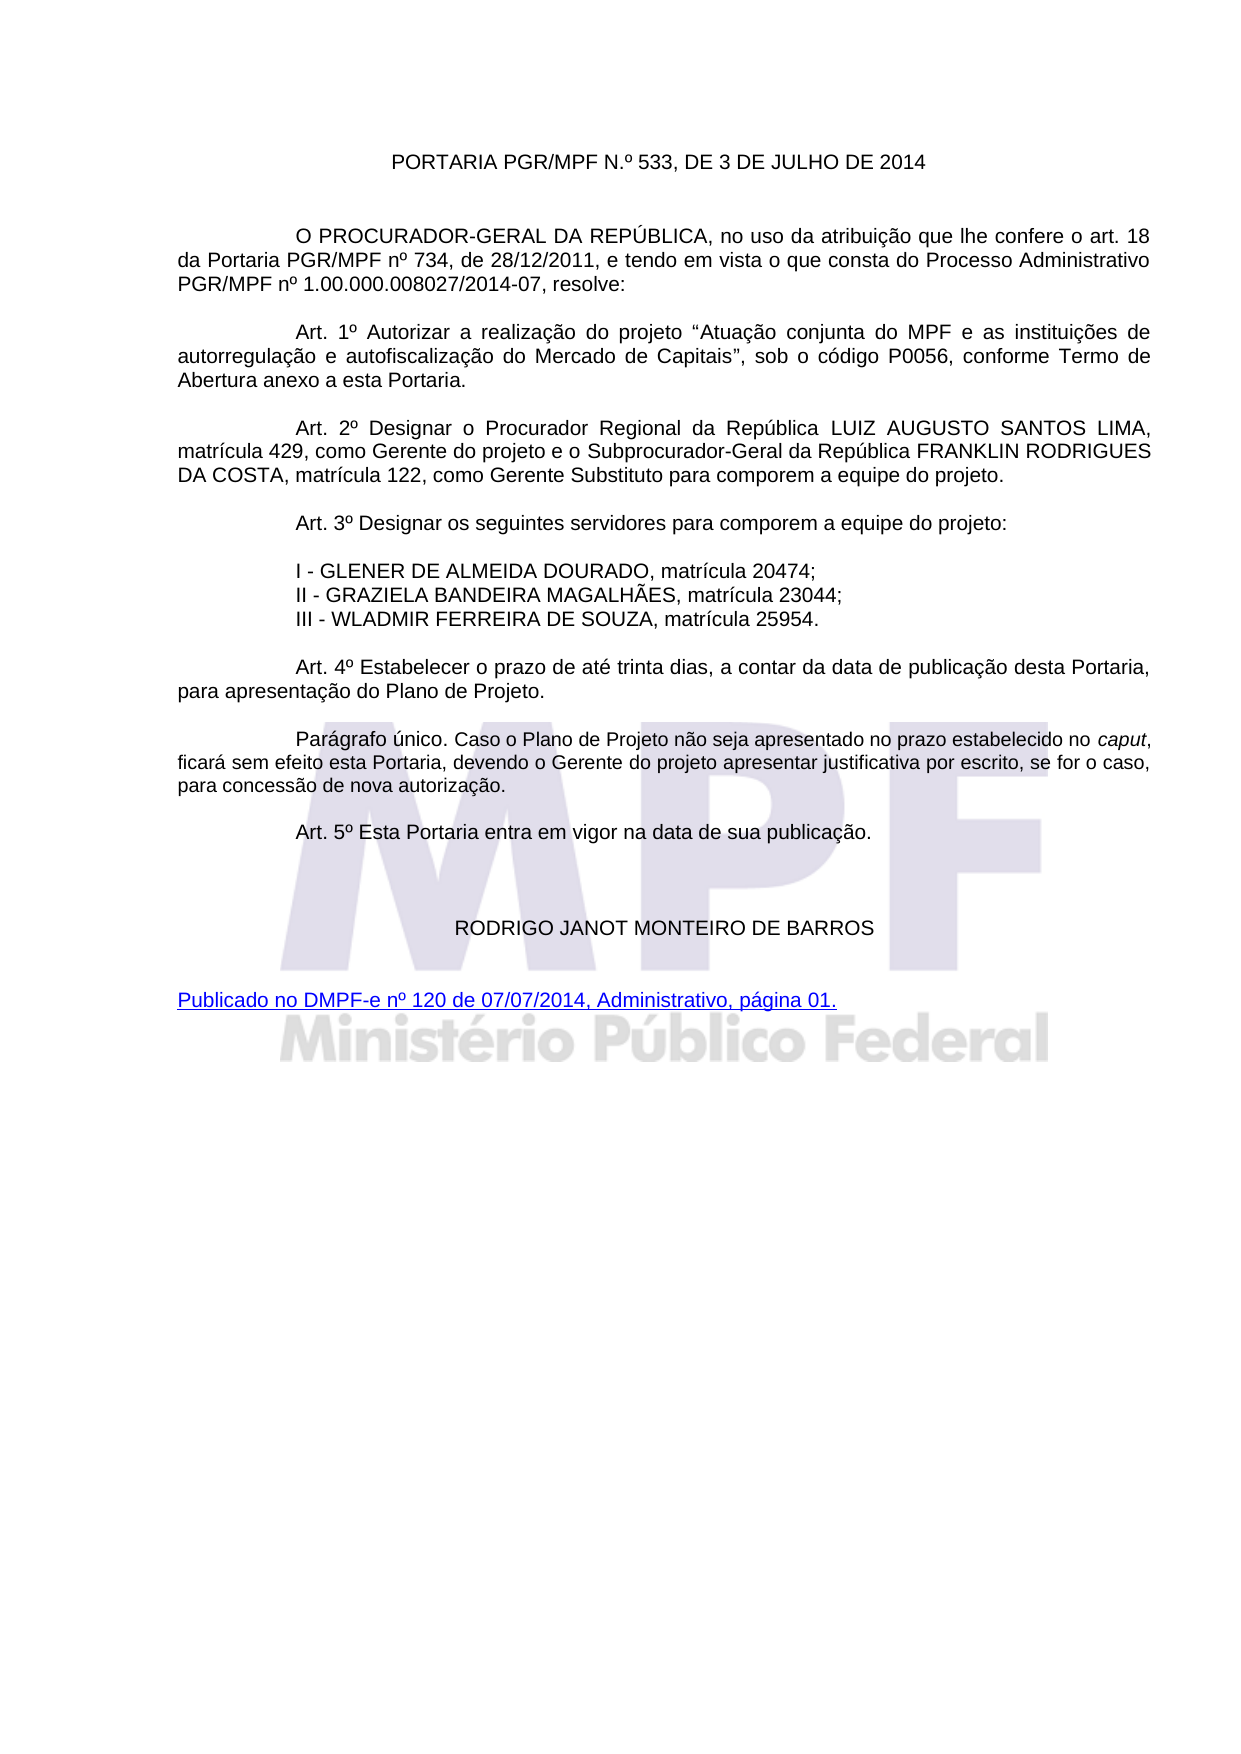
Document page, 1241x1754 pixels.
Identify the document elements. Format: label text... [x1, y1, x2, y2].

text RODRIGO JANOT MONTEIRO DE BARROS [177, 916, 1152, 940]
text PORTARIA PGR/MPF N.º 533, DE 3 DE JULHO DE 2014 [177, 148, 1152, 175]
picture [280, 1013, 1049, 1062]
text Art. 1º Autorizar a realização do projeto “Atuação conjunta do MPF e as instituições de autorregulação e autofiscalização do Mercado de Capitais”, sob o código P0056, conforme Termo de Abertura anexo a esta Portaria. [177, 319, 1152, 391]
text I - GLENER DE ALMEIDA DOURADO, matrícula 20474; [177, 559, 1152, 583]
text Art. 3º Designar os seguintes servidores para comporem a equipe do projeto: [177, 511, 1152, 535]
picture [280, 722, 1049, 727]
picture [280, 844, 1049, 916]
text Art. 4º Estabelecer o prazo de até trinta dias, a contar da data de publicação desta Portaria, para apresentação do Plano de Projeto. [177, 655, 1152, 703]
text Publicado no DMPF-e nº 120 de 07/07/2014, Administrativo, página 01. [177, 988, 1240, 1013]
picture [280, 940, 1049, 988]
text Parágrafo único. Caso o Plano de Projeto não seja apresentado no prazo estabelecido no caput, ficará sem efeito esta Portaria, devendo o Gerente do projeto apresentar justificativa por escrito, se for o caso, para concessão de nova autorização. [177, 727, 1152, 796]
text O PROCURADOR-GERAL DA REPÚBLICA, no uso da atribuição que lhe confere o art. 18 da Portaria PGR/MPF nº 734, de 28/12/2011, e tendo em vista o que consta do Processo Administrativo PGR/MPF nº 1.00.000.008027/2014-07, resolve: [177, 224, 1152, 296]
picture [280, 796, 1049, 820]
text III - WLADMIR FERREIRA DE SOUZA, matrícula 25954. [177, 607, 1152, 631]
text Art. 2º Designar o Procurador Regional da República LUIZ AUGUSTO SANTOS LIMA, matrícula 429, como Gerente do projeto e o Subprocurador-Geral da República FRANKLIN RODRIGUES DA COSTA, matrícula 122, como Gerente Substituto para comporem a equipe do projeto. [177, 415, 1152, 487]
text II - GRAZIELA BANDEIRA MAGALHÃES, matrícula 23044; [177, 583, 1152, 607]
text Art. 5º Esta Portaria entra em vigor na data de sua publicação. [177, 820, 1152, 844]
